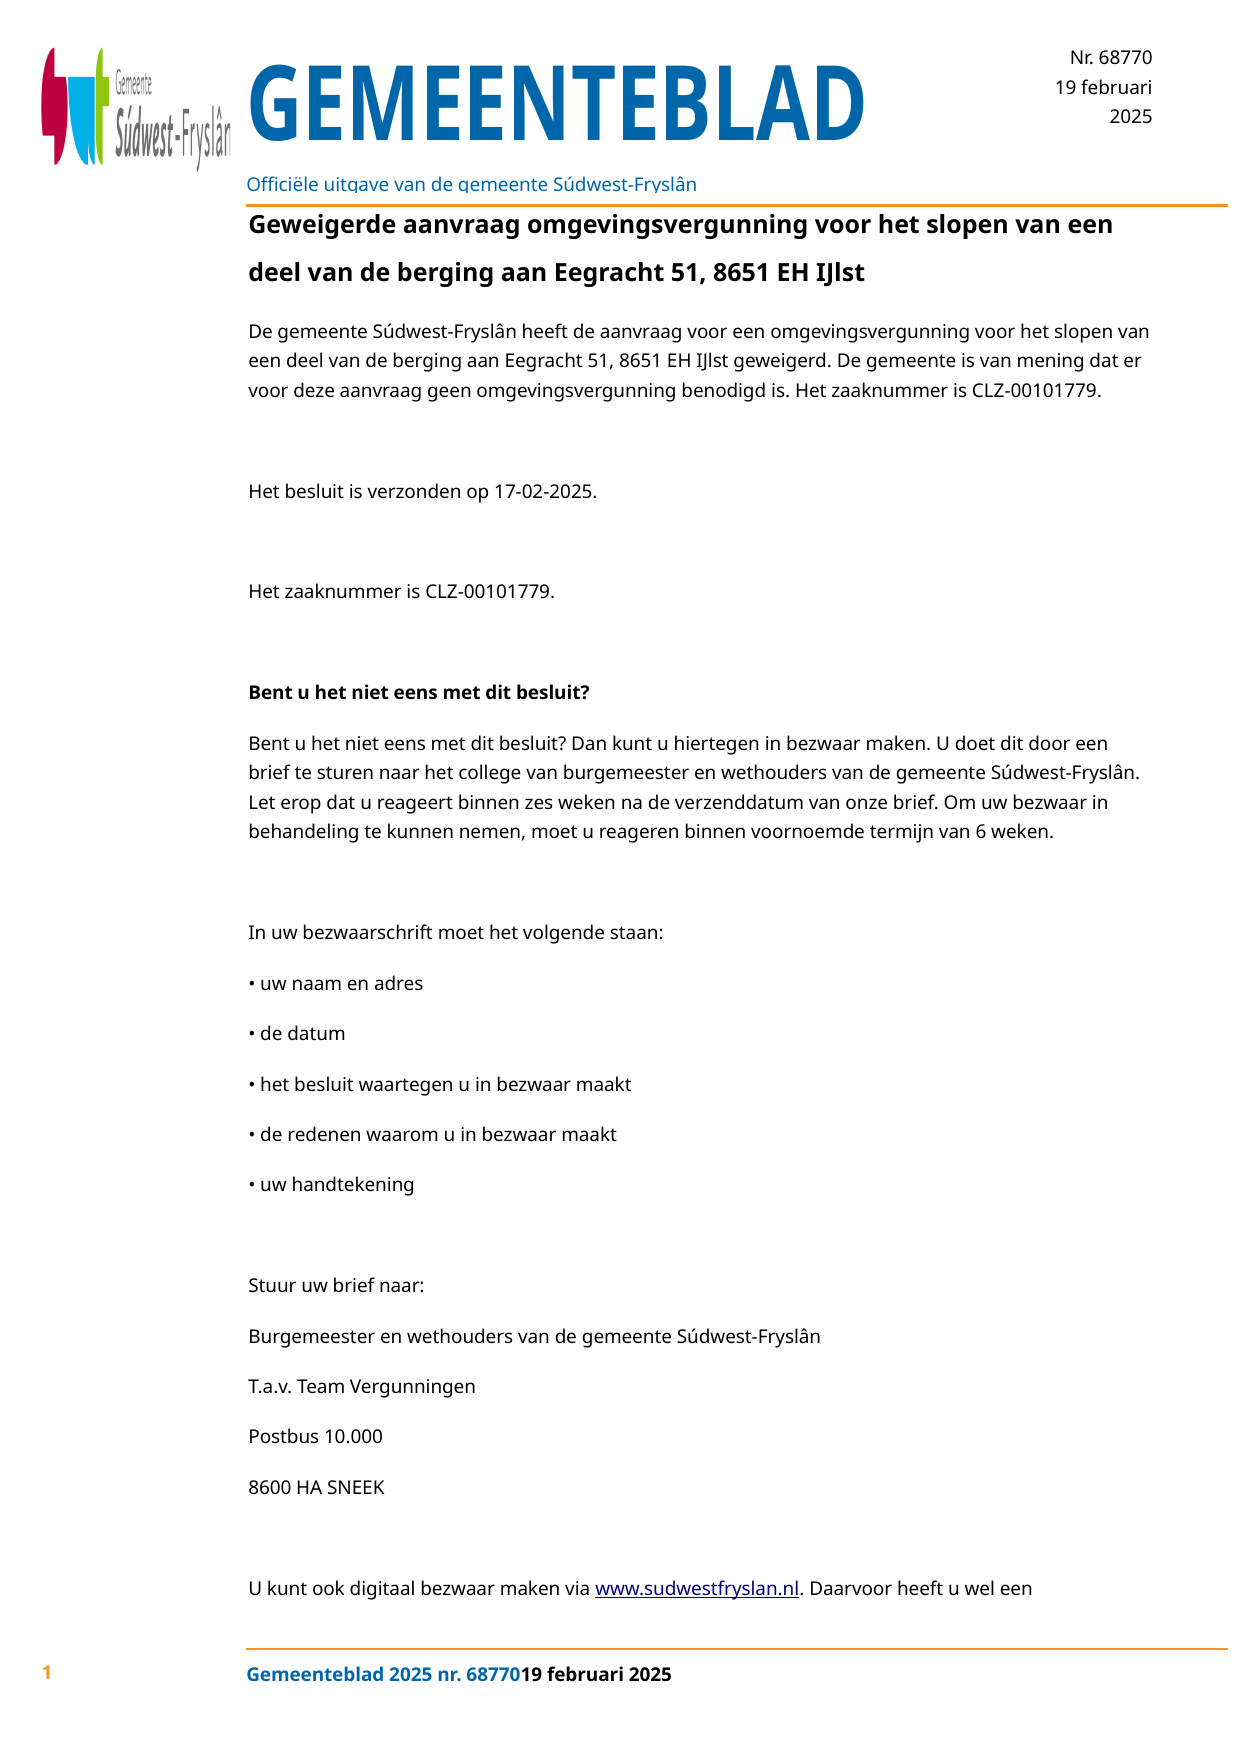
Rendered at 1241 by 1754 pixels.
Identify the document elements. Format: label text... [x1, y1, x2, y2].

text • uw handtekening [248, 1172, 1152, 1197]
text Het zaaknummer is CLZ-00101779. [248, 579, 1152, 604]
text U kunt ook digitaal bezwaar maken via www.sudwestfryslan.nl. Daarvoor heeft u wel een [248, 1575, 1152, 1601]
text Bent u het niet eens met dit besluit? [248, 679, 1152, 705]
text T.a.v. Team Vergunningen [248, 1373, 1152, 1399]
text Het besluit is verzonden op 17-02-2025. [248, 478, 1152, 504]
text Stuur uw brief naar: [248, 1272, 1152, 1298]
text • de datum [248, 1020, 1152, 1046]
text 8600 HA SNEEK [248, 1474, 1152, 1500]
text Postbus 10.000 [248, 1424, 1152, 1449]
text • het besluit waartegen u in bezwaar maakt [248, 1071, 1152, 1097]
text • uw naam en adres [248, 970, 1152, 996]
text Geweigerde aanvraag omgevingsvergunning voor het slopen van een deel van de berging aan Eegracht 51, 8651 EH IJlst [248, 207, 1152, 288]
text • de redenen waarom u in bezwaar maakt [248, 1121, 1152, 1147]
text De gemeente Súdwest-Fryslân heeft de aanvraag voor een omgevingsvergunning voor het slopen van een deel van de berging aan Eegracht 51, 8651 EH IJlst geweigerd. De gemeente is van mening dat er voor deze aanvraag geen omgevingsvergunning benodigd is. Het zaaknummer is CLZ-00101779. [248, 318, 1152, 403]
text In uw bezwaarschrift moet het volgende staan: [248, 919, 1152, 945]
picture [41, 47, 231, 172]
text Bent u het niet eens met dit besluit? Dan kunt u hiertegen in bezwaar maken. U doet dit door een brief te sturen naar het college van burgemeester en wethouders van de gemeente Súdwest-Fryslân. Let erop dat u reageert binnen zes weken na de verzenddatum van onze brief. Om uw bezwaar in behandeling te kunnen nemen, moet u reageren binnen voornoemde termijn van 6 weken. [248, 730, 1152, 844]
text Burgemeester en wethouders van de gemeente Súdwest-Fryslân [248, 1323, 1152, 1349]
